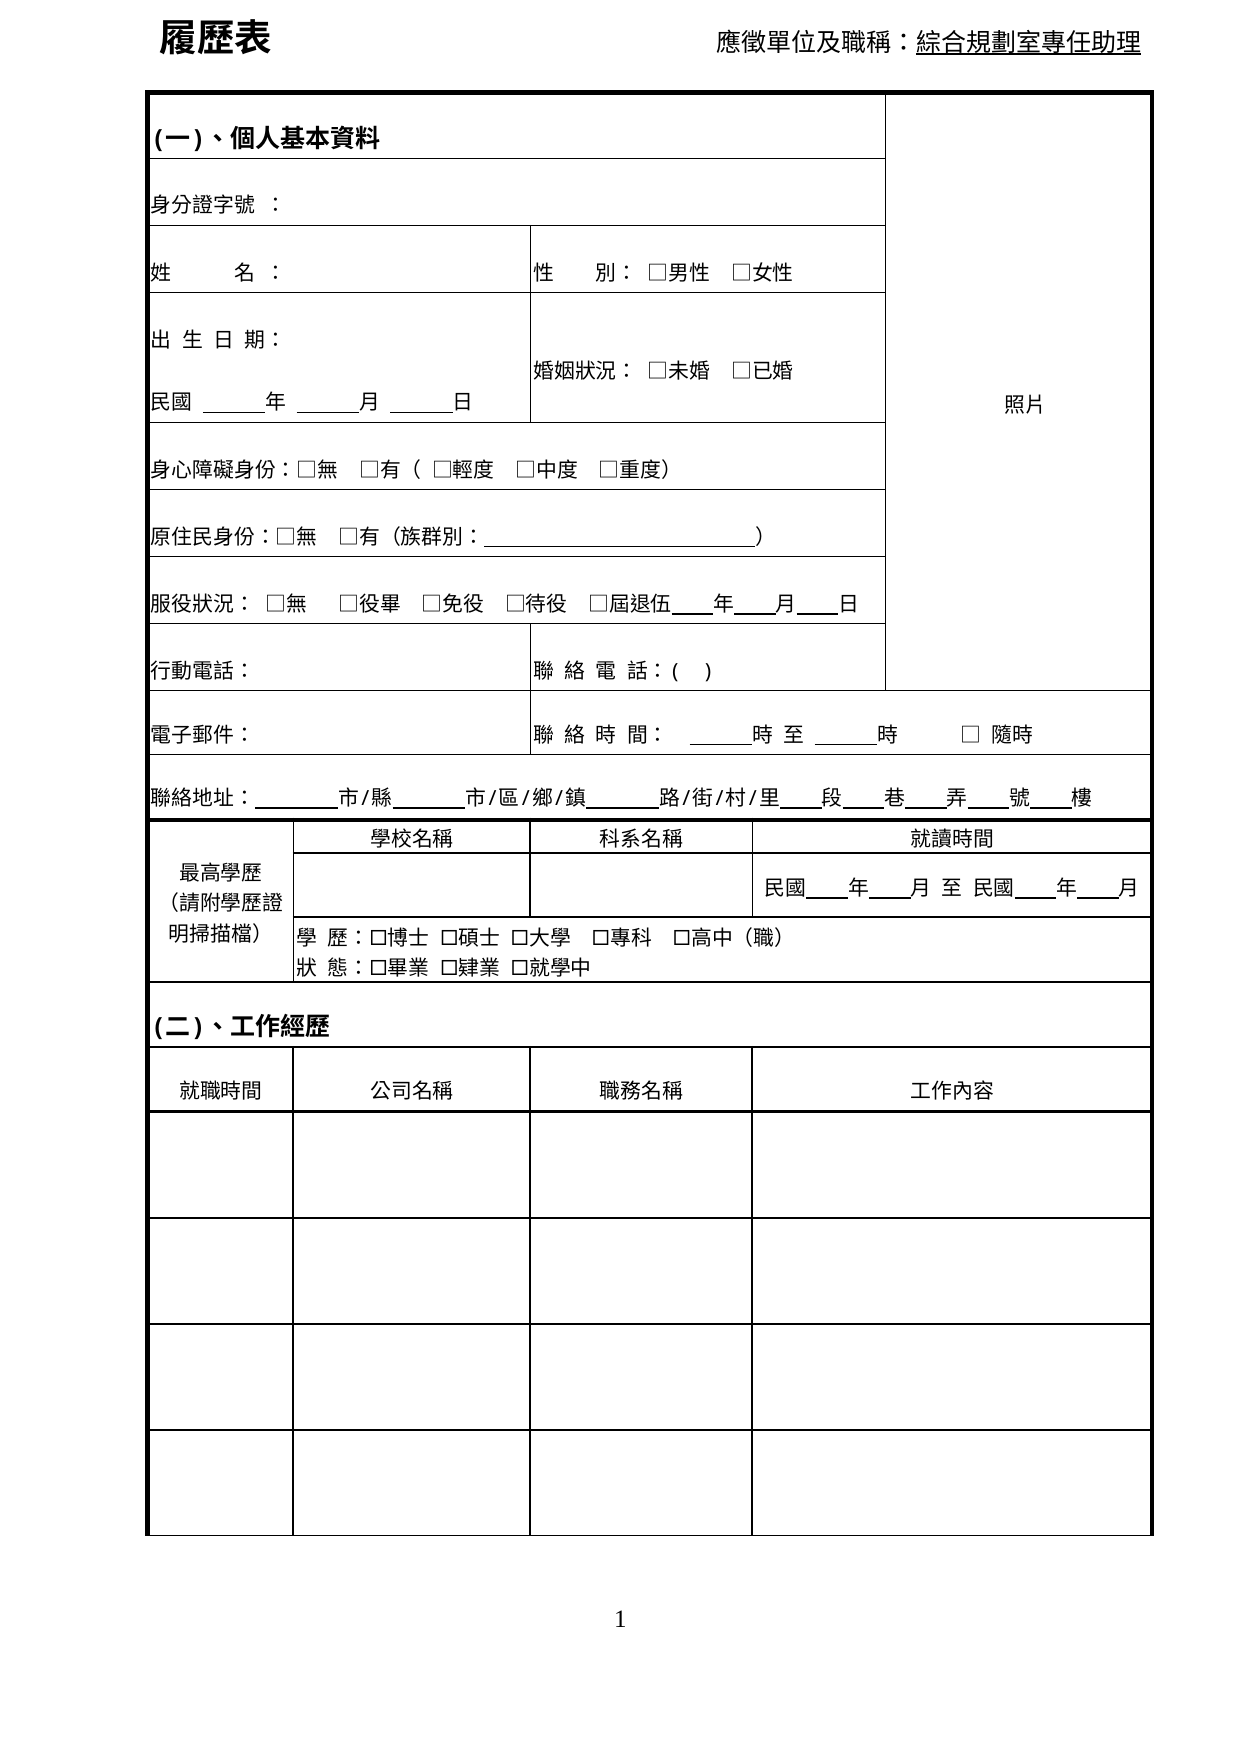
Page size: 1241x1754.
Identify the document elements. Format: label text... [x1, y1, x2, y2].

table_cell [294, 1219, 529, 1323]
table_cell 民國 年 月 至 民國 年 月 [753, 854, 1150, 916]
table_cell 性 別： □男性 □女性 [531, 226, 885, 292]
table_cell 原住民身份：□無 □有（族群別： ） [150, 490, 885, 556]
table_cell [531, 1113, 751, 1217]
table_cell [531, 1219, 751, 1323]
table_cell 最高學歷 （請附學歷證明掃描檔） [150, 822, 293, 981]
table_cell 職務名稱 [531, 1048, 751, 1110]
table_cell [531, 854, 752, 916]
table_cell [294, 1113, 529, 1217]
table_cell 行動電話： [150, 624, 530, 690]
table_cell 身心障礙身份：□無 □有（ □輕度 □中度 □重度） [150, 423, 885, 489]
table_cell 聯 絡 電 話：( ) [531, 624, 885, 690]
table_cell [150, 1113, 292, 1217]
table_cell [753, 1325, 1150, 1429]
table_cell 公司名稱 [294, 1048, 529, 1110]
table_header (一)、個人基本資料 [145, 0, 1166, 71]
table_cell 就職時間 [150, 1048, 292, 1110]
table_cell 工作內容 [753, 1048, 1150, 1110]
table_cell (二)、工作經歷 [150, 983, 1150, 1046]
table_header 照片 [886, 95, 1150, 690]
table_cell 就讀時間 [753, 822, 1150, 852]
table_cell [150, 1219, 292, 1323]
table_header (一)、個人基本資料 [150, 95, 885, 157]
table_cell [531, 1431, 751, 1535]
table_cell [294, 1431, 529, 1535]
table_cell 學校名稱 [294, 822, 529, 852]
table_cell 服役狀況： □無 □役畢 □免役 □待役 □屆退伍 年 月 日 [150, 557, 885, 623]
table_cell [294, 1325, 529, 1429]
table_cell 婚姻狀況： □未婚 □已婚 [531, 293, 885, 422]
table_cell [531, 1325, 751, 1429]
table_cell [753, 1219, 1150, 1323]
table_cell [150, 1325, 292, 1429]
table_cell 聯 絡 時 間： 時 至 時 □ 隨時 [531, 691, 1150, 754]
table_cell [294, 854, 529, 916]
table_cell 科系名稱 [531, 822, 752, 852]
table_cell [753, 1113, 1150, 1217]
table_cell [150, 1431, 292, 1535]
table_cell 身分證字號 ： [150, 159, 885, 225]
table_cell [753, 1431, 1150, 1535]
table_cell 聯絡地址： 市/縣 市/區/鄉/鎮 路/街/村/里 段 巷 弄 號 樓 [150, 755, 1150, 817]
table_cell 出 生 日 期： 民國 年 月 日 [150, 293, 530, 422]
table_cell 電子郵件： [150, 691, 530, 754]
table_cell 學 歷：博士 碩士 大學 專科 高中（職） 狀 態：畢業 肄業 就學中 [294, 918, 1150, 981]
table_cell 姓 名 ： [150, 226, 530, 292]
